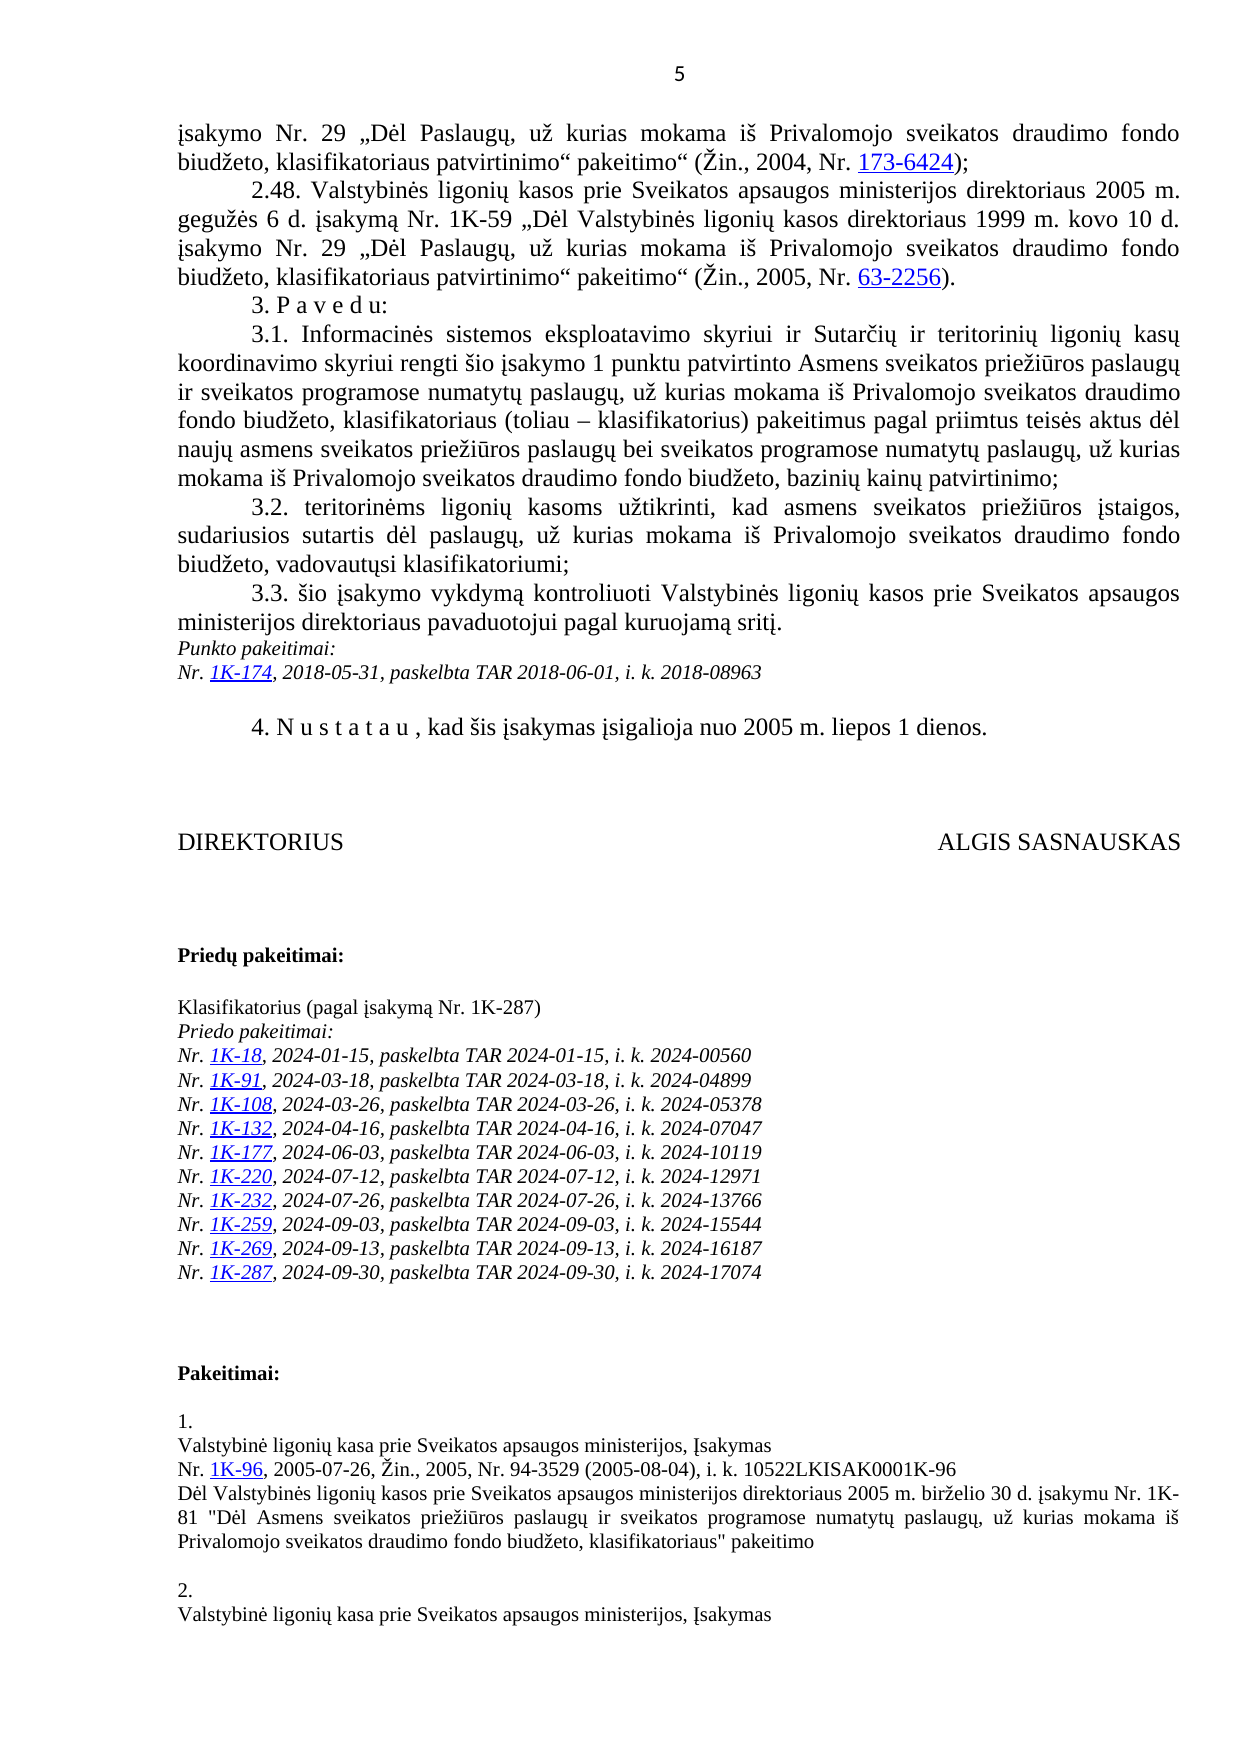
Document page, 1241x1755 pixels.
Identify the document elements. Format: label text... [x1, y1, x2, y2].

text Priedų pakeitimai: [177, 942, 1181, 967]
text Nr. 1K-96, 2005-07-26, Žin., 2005, Nr. 94-3529 (2005-08-04), i. k. 10522LKISAK0001K-96 [177, 1457, 1181, 1481]
text 1. [177, 1409, 1181, 1433]
text Nr. 1K-220, 2024-07-12, paskelbta TAR 2024-07-12, i. k. 2024-12971 [177, 1164, 1181, 1188]
text DIREKTORIUS ALGIS SASNAUSKAS [177, 827, 1181, 856]
text Pakeitimai: [177, 1361, 1181, 1385]
text Priedo pakeitimai: [177, 1019, 1181, 1043]
text Valstybinė ligonių kasa prie Sveikatos apsaugos ministerijos, Įsakymas [177, 1433, 1181, 1457]
text 4. Nustatau, kad šis įsakymas įsigalioja nuo 2005 m. liepos 1 dienos. [177, 712, 1181, 741]
text Dėl Valstybinės ligonių kasos prie Sveikatos apsaugos ministerijos direktoriaus 2005 m. birželio 30 d. įsakymu Nr. 1K-81 "Dėl Asmens sveikatos priežiūros paslaugų ir sveikatos programose numatytų paslaugų, už kurias mokama iš Privalomojo sveikatos draudimo fondo biudžeto, klasifikatoriaus" pakeitimo [177, 1481, 1181, 1553]
text Nr. 1K-269, 2024-09-13, paskelbta TAR 2024-09-13, i. k. 2024-16187 [177, 1236, 1181, 1260]
text 2. [177, 1577, 1181, 1602]
text 3.3. šio įsakymo vykdymą kontroliuoti Valstybinės ligonių kasos prie Sveikatos apsaugos ministerijos direktoriaus pavaduotojui pagal kuruojamą sritį. [177, 578, 1181, 636]
text Nr. 1K-18, 2024-01-15, paskelbta TAR 2024-01-15, i. k. 2024-00560 [177, 1043, 1181, 1067]
text Nr. 1K-91, 2024-03-18, paskelbta TAR 2024-03-18, i. k. 2024-04899 [177, 1067, 1181, 1092]
text Nr. 1K-108, 2024-03-26, paskelbta TAR 2024-03-26, i. k. 2024-05378 [177, 1092, 1181, 1116]
text Nr. 1K-232, 2024-07-26, paskelbta TAR 2024-07-26, i. k. 2024-13766 [177, 1188, 1181, 1212]
text Nr. 1K-287, 2024-09-30, paskelbta TAR 2024-09-30, i. k. 2024-17074 [177, 1260, 1181, 1284]
text Nr. 1K-174, 2018-05-31, paskelbta TAR 2018-06-01, i. k. 2018-08963 [177, 660, 1181, 684]
text Nr. 1K-177, 2024-06-03, paskelbta TAR 2024-06-03, i. k. 2024-10119 [177, 1140, 1181, 1164]
text 3.2. teritorinėms ligonių kasoms užtikrinti, kad asmens sveikatos priežiūros įstaigos, sudariusios sutartis dėl paslaugų, už kurias mokama iš Privalomojo sveikatos draudimo fondo biudžeto, vadovautųsi klasifikatoriumi; [177, 492, 1181, 578]
text Nr. 1K-132, 2024-04-16, paskelbta TAR 2024-04-16, i. k. 2024-07047 [177, 1116, 1181, 1140]
text Valstybinė ligonių kasa prie Sveikatos apsaugos ministerijos, Įsakymas [177, 1602, 1181, 1626]
text įsakymo Nr. 29 „Dėl Paslaugų, už kurias mokama iš Privalomojo sveikatos draudimo fondo biudžeto, klasifikatoriaus patvirtinimo“ pakeitimo“ (Žin., 2004, Nr. 173-6424); [177, 118, 1181, 176]
text Klasifikatorius (pagal įsakymą Nr. 1K-287) [177, 995, 1181, 1019]
text Punkto pakeitimai: [177, 636, 1181, 660]
text 3. P a v e d u: [177, 291, 1181, 319]
text 2.48. Valstybinės ligonių kasos prie Sveikatos apsaugos ministerijos direktoriaus 2005 m. gegužės 6 d. įsakymą Nr. 1K-59 „Dėl Valstybinės ligonių kasos direktoriaus 1999 m. kovo 10 d. įsakymo Nr. 29 „Dėl Paslaugų, už kurias mokama iš Privalomojo sveikatos draudimo fondo biudžeto, klasifikatoriaus patvirtinimo“ pakeitimo“ (Žin., 2005, Nr. 63-2256). [177, 176, 1181, 291]
text 3.1. Informacinės sistemos eksploatavimo skyriui ir Sutarčių ir teritorinių ligonių kasų koordinavimo skyriui rengti šio įsakymo 1 punktu patvirtinto Asmens sveikatos priežiūros paslaugų ir sveikatos programose numatytų paslaugų, už kurias mokama iš Privalomojo sveikatos draudimo fondo biudžeto, klasifikatoriaus (toliau – klasifikatorius) pakeitimus pagal priimtus teisės aktus dėl naujų asmens sveikatos priežiūros paslaugų bei sveikatos programose numatytų paslaugų, už kurias mokama iš Privalomojo sveikatos draudimo fondo biudžeto, bazinių kainų patvirtinimo; [177, 319, 1181, 492]
text Nr. 1K-259, 2024-09-03, paskelbta TAR 2024-09-03, i. k. 2024-15544 [177, 1212, 1181, 1236]
